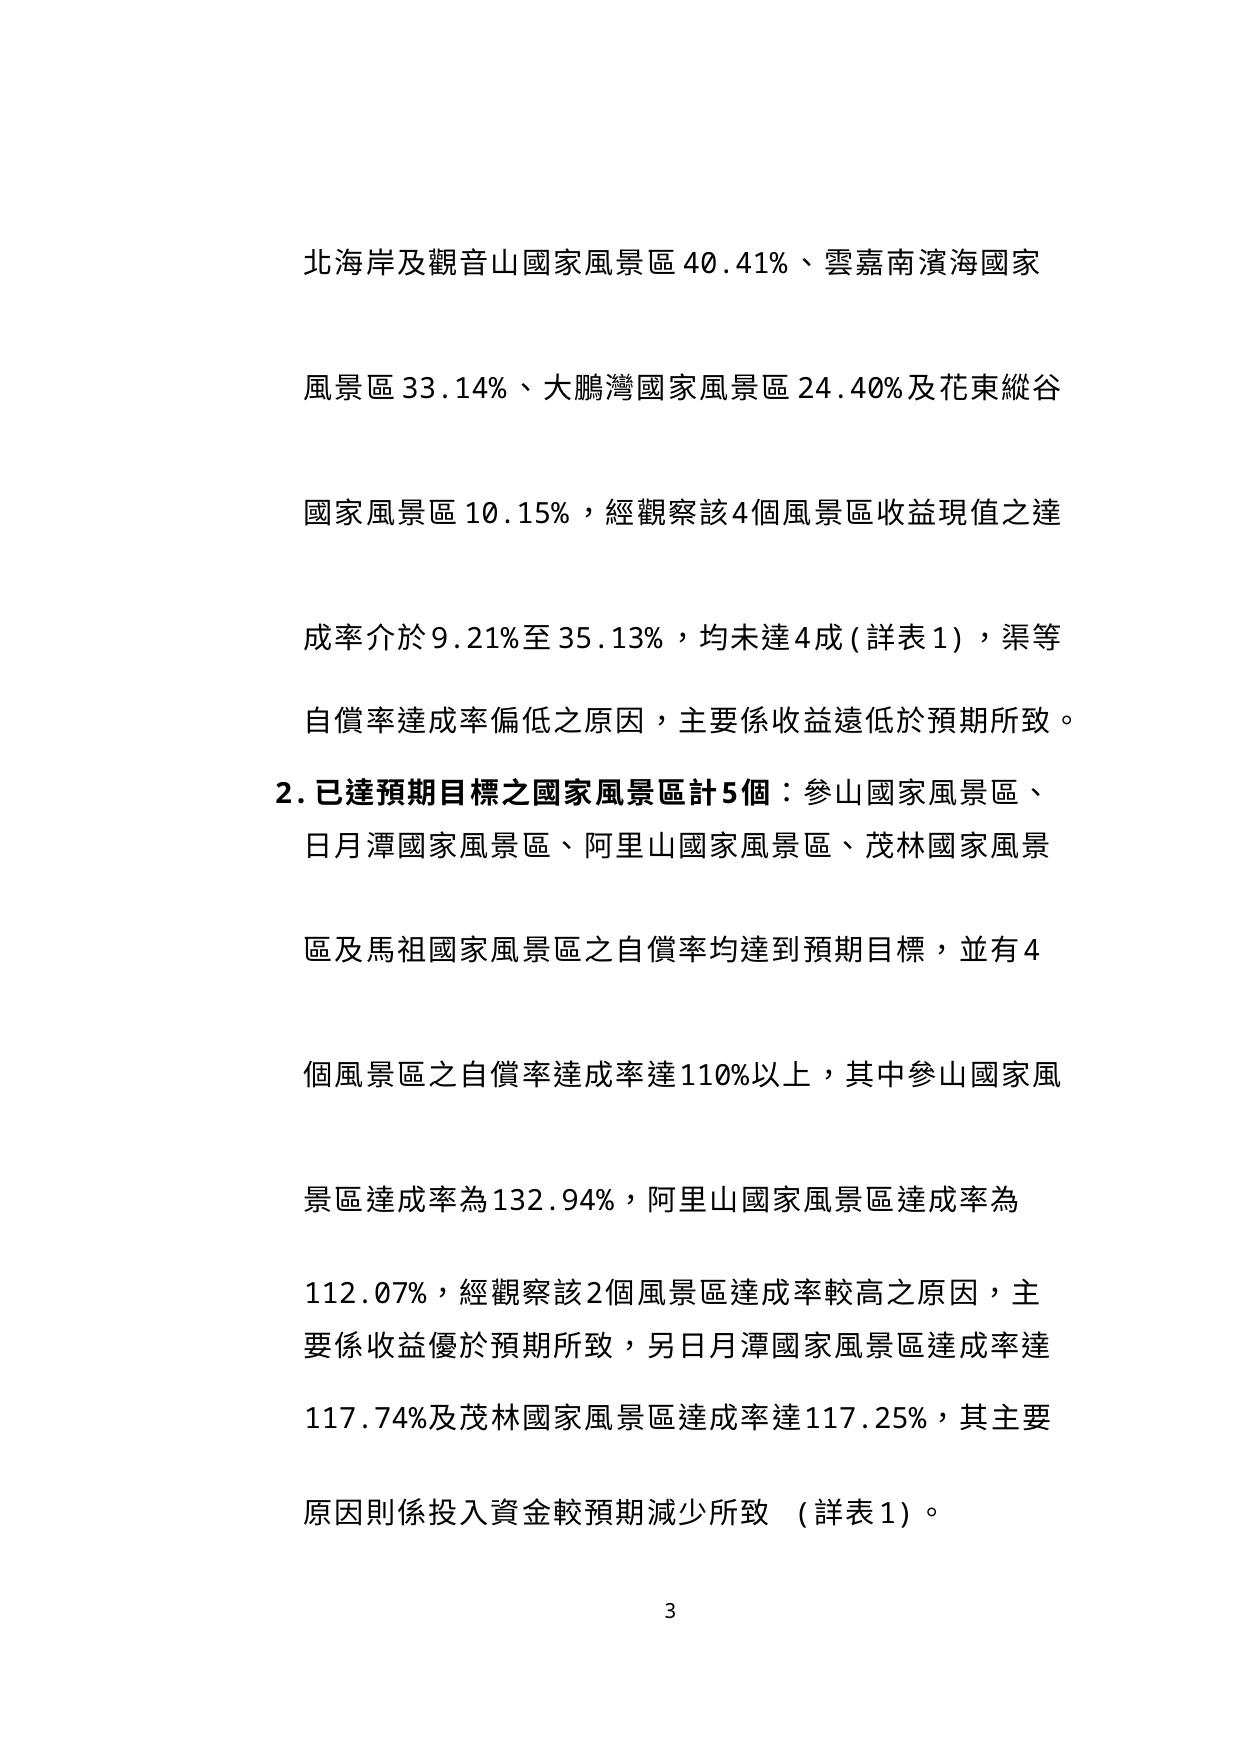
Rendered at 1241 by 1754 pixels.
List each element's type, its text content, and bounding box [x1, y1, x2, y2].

text 1.未達預計目標之國家風景區計8個：13個國家風景區實際自償率介於0.65%至14.68%，自償率之達成率介於10.15%至132.94%間，共計8個國家風景區自償率未達預計目標，其中達成率未達5成計有4個風景區，分別為北海岸及觀音山國家風景區40.41%、雲嘉南濱海國家風景區33.14%、大鵬灣國家風景區24.40%及花東縱谷國家風景區10.15%，經觀察該4個風景區收益現值之達成率介於9.21%至35.13%，均未達4成(詳表1)，渠等自償率達成率偏低之原因，主要係收益遠低於預期所致。 [266, 177, 1063, 740]
text 2.已達預期目標之國家風景區計5個：參山國家風景區、日月潭國家風景區、阿里山國家風景區、茂林國家風景區及馬祖國家風景區之自償率均達到預期目標，並有4個風景區之自償率達成率達110%以上，其中參山國家風景區達成率為132.94%，阿里山國家風景區達成率為112.07%，經觀察該2個風景區達成率較高之原因，主要係收益優於預期所致，另日月潭國家風景區達成率達117.74%及茂林國家風景區達成率達117.25%，其主要原因則係投入資金較預期減少所致 (詳表1)。 [266, 740, 1063, 1552]
